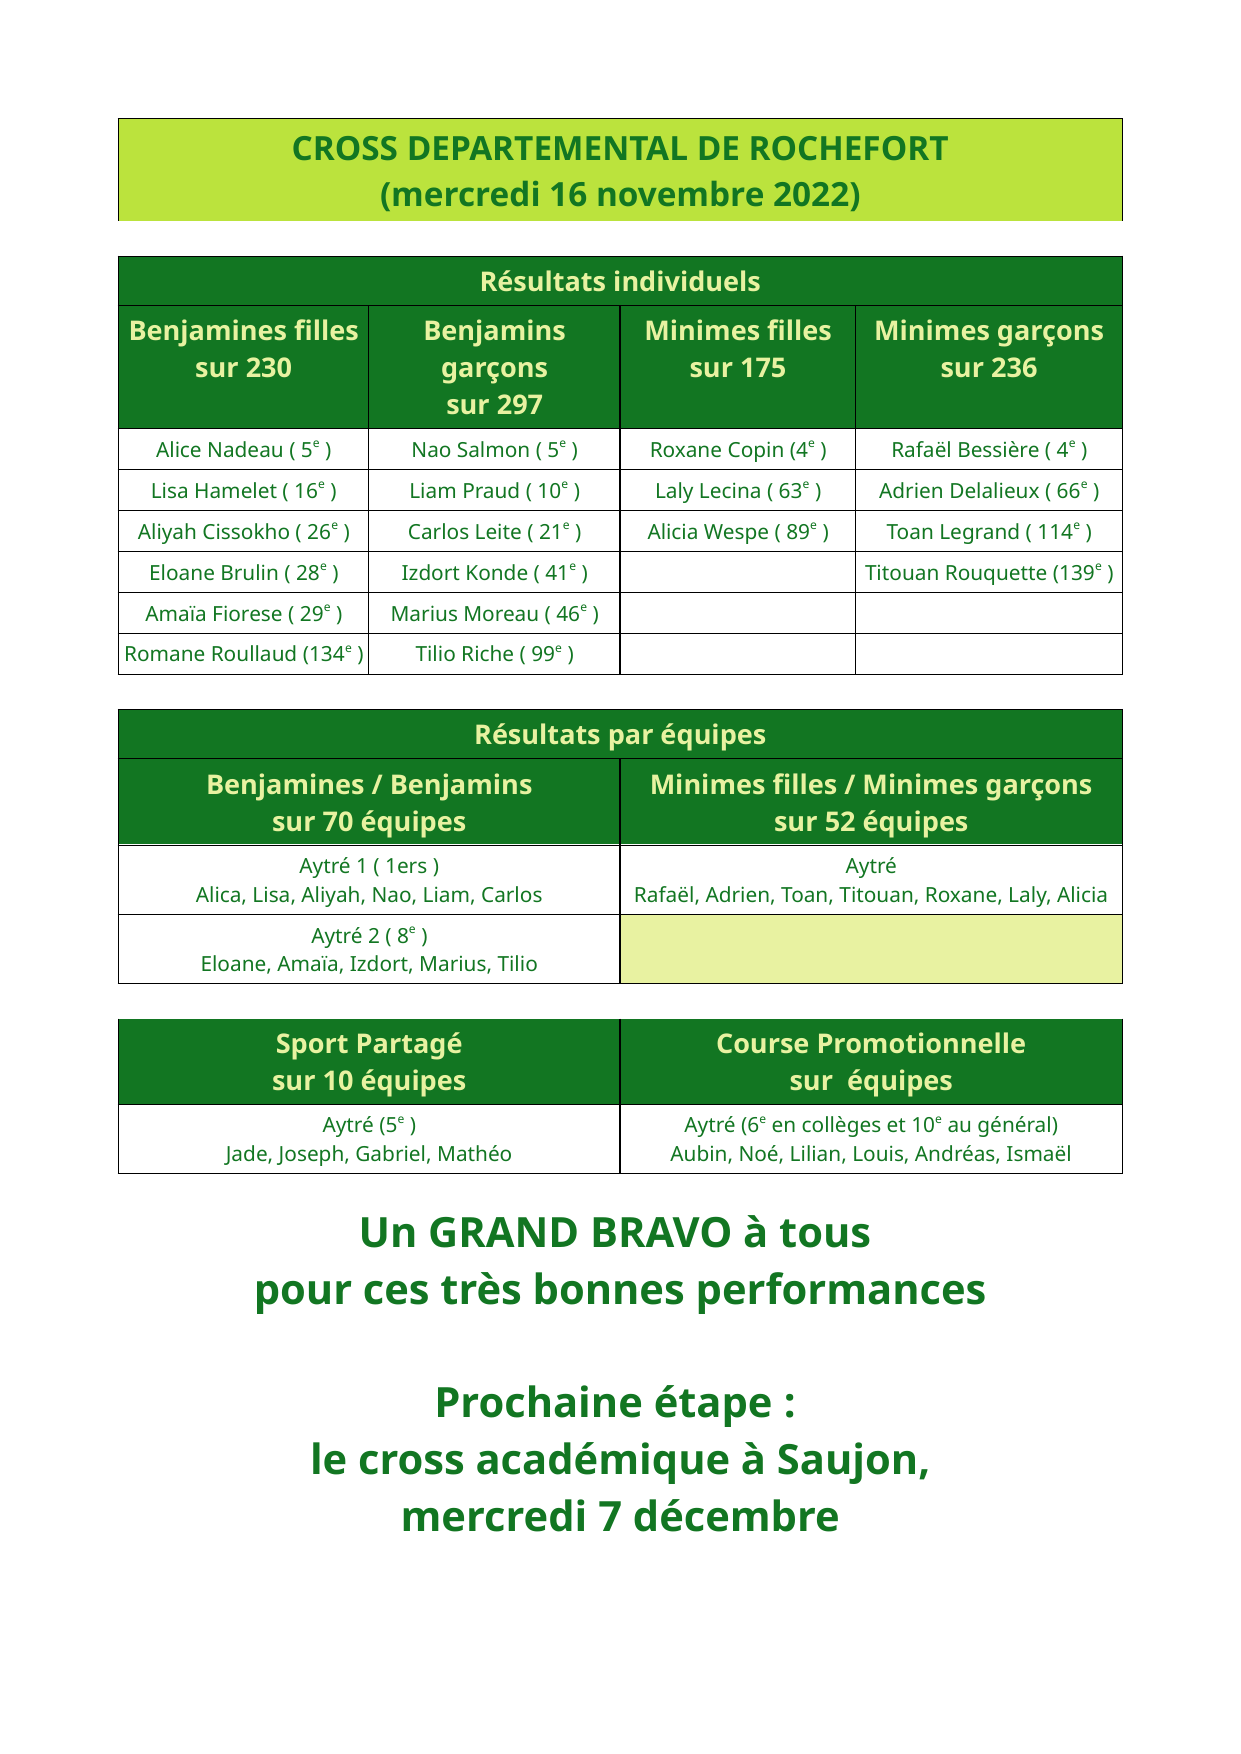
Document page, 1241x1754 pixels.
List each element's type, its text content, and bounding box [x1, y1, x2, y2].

table_cell Amaïa Fiorese ( 29e ) [119, 593, 368, 633]
table_cell Liam Praud ( 10e ) [369, 470, 619, 510]
table_cell Minimes garçons sur 236 [856, 306, 1122, 428]
table_cell Izdort Konde ( 41e ) [369, 552, 619, 592]
table_cell [621, 593, 855, 633]
text Prochaine étape : [118, 1373, 1122, 1430]
table_cell Alice Nadeau ( 5e ) [119, 429, 368, 469]
text Un GRAND BRAVO à tous [118, 1203, 1122, 1260]
table_cell [621, 552, 855, 592]
table_cell Aytré (5e ) Jade, Joseph, Gabriel, Mathéo [119, 1105, 619, 1173]
table_cell [621, 634, 855, 674]
table_cell Aytré 2 ( 8e ) Eloane, Amaïa, Izdort, Marius, Tilio [119, 915, 619, 983]
table_cell Eloane Brulin ( 28e ) [119, 552, 368, 592]
table_cell Laly Lecina ( 63e ) [621, 470, 855, 510]
table_cell Benjamins garçons sur 297 [369, 306, 619, 428]
table_cell Romane Roullaud (134e ) [119, 634, 368, 674]
table_cell Titouan Rouquette (139e ) [856, 552, 1122, 592]
table_cell [856, 593, 1122, 633]
table_header Résultats par équipes [119, 710, 1122, 758]
text le cross académique à Saujon, [118, 1430, 1122, 1487]
table_cell [621, 915, 1122, 983]
table_cell Aytré Rafaël, Adrien, Toan, Titouan, Roxane, Laly, Alicia [621, 846, 1122, 914]
table_cell Tilio Riche ( 99e ) [369, 634, 619, 674]
table_cell Aliyah Cissokho ( 26e ) [119, 511, 368, 551]
table_cell Carlos Leite ( 21e ) [369, 511, 619, 551]
table_cell Aytré (6e en collèges et 10e au général) Aubin, Noé, Lilian, Louis, Andréas, Ismaël [621, 1105, 1122, 1173]
table_header Résultats individuels [119, 257, 1122, 305]
table_cell Toan Legrand ( 114e ) [856, 511, 1122, 551]
table_cell [856, 634, 1122, 674]
text mercredi 7 décembre [118, 1487, 1122, 1543]
table_cell Roxane Copin (4e ) [621, 429, 855, 469]
table_cell Adrien Delalieux ( 66e ) [856, 470, 1122, 510]
table_header Course Promotionnelle sur équipes [621, 1019, 1122, 1104]
table_cell Rafaël Bessière ( 4e ) [856, 429, 1122, 469]
table_cell Minimes filles / Minimes garçons sur 52 équipes [621, 759, 1122, 844]
table_cell Lisa Hamelet ( 16e ) [119, 470, 368, 510]
text pour ces très bonnes performances [118, 1260, 1122, 1316]
table_header CROSS DEPARTEMENTAL DE ROCHEFORT (mercredi 16 novembre 2022) [119, 119, 1122, 221]
table_cell Nao Salmon ( 5e ) [369, 429, 619, 469]
table_header Sport Partagé sur 10 équipes [119, 1019, 619, 1104]
table_cell Minimes filles sur 175 [621, 306, 855, 428]
table_cell Alicia Wespe ( 89e ) [621, 511, 855, 551]
table_cell Benjamines filles sur 230 [119, 306, 368, 428]
table_cell Aytré 1 ( 1ers ) Alica, Lisa, Aliyah, Nao, Liam, Carlos [119, 846, 619, 914]
table_cell Marius Moreau ( 46e ) [369, 593, 619, 633]
table_cell Benjamines / Benjamins sur 70 équipes [119, 759, 619, 844]
